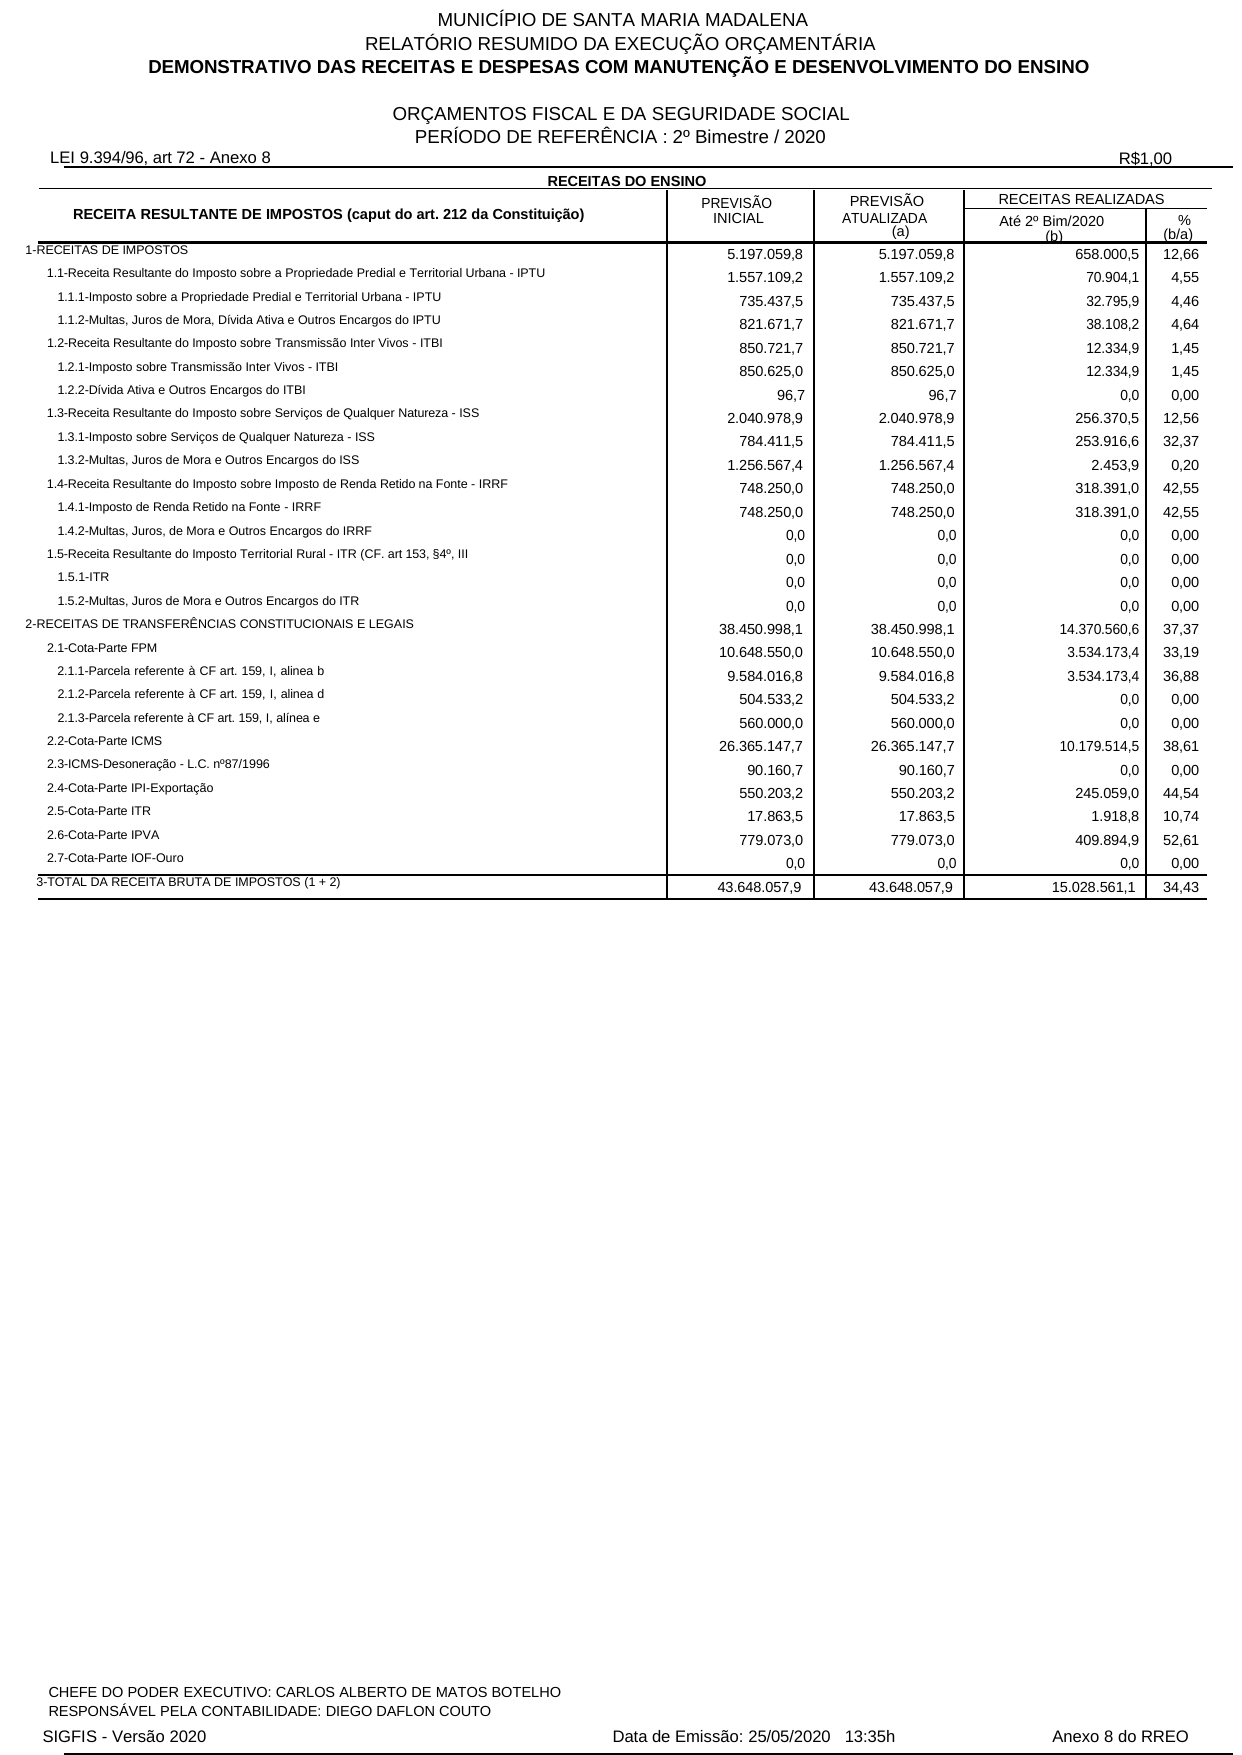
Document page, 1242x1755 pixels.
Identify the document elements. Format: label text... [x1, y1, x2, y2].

table_header RECEITA RESULTANTE DE IMPOSTOS (caput do art. 212 da Constituição) [38, 190, 666, 241]
table_header RECEITAS REALIZADAS [965, 190, 1207, 208]
table_cell % (b/a) [1147, 209, 1207, 241]
table_cell 3-TOTAL DA RECEITA BRUTA DE IMPOSTOS (1 + 2) [38, 876, 666, 898]
table_cell 5.197.059,8 1.557.109,2 735.437,5 821.671,7 850.721,7 850.625,0 96,7 2.040.978,9 784.411,5 1.256.567,4 748.250,0 748.250,0 0,0 0,0 0,0 0,0 38.450.998,1 10.648.550,0 9.584.016,8 504.533,2 560.000,0 26.365.147,7 90.160,7 550.203,2 17.863,5 779.073,0 0,0 [668, 244, 813, 874]
table_header PREVISÃO INICIAL [668, 190, 813, 241]
table_cell 43.648.057,9 [815, 876, 963, 898]
table_cell 43.648.057,9 [668, 876, 813, 898]
table_cell 658.000,5 70.904,1 32.795,9 38.108,2 12.334,9 12.334,9 0,0 256.370,5 253.916,6 2.453,9 318.391,0 318.391,0 0,0 0,0 0,0 0,0 14.370.560,6 3.534.173,4 3.534.173,4 0,0 0,0 10.179.514,5 0,0 245.059,0 1.918,8 409.894,9 0,0 [965, 244, 1145, 874]
table_cell RECEITAS DE IMPOSTOS 1.1-Receita Resultante do Imposto sobre a Propriedade Predial e Territorial Urbana - IPTU 1.1.1-Imposto sobre a Propriedade Predial e Territorial Urbana - IPTU 1.1.2-Multas, Juros de Mora, Dívida Ativa e Outros Encargos do IPTU 1.2-Receita Resultante do Imposto sobre Transmissão Inter Vivos - ITBI 1.2.1-Imposto sobre Transmissão Inter Vivos - ITBI 1.2.2-Dívida Ativa e Outros Encargos do ITBI 1.3-Receita Resultante do Imposto sobre Serviços de Qualquer Natureza - ISS 1.3.1-Imposto sobre Serviços de Qualquer Natureza - ISS 1.3.2-Multas, Juros de Mora e Outros Encargos do ISS 1.4-Receita Resultante do Imposto sobre Imposto de Renda Retido na Fonte - IRRF 1.4.1-Imposto de Renda Retido na Fonte - IRRF 1.4.2-Multas, Juros, de Mora e Outros Encargos do IRRF 1.5-Receita Resultante do Imposto Territorial Rural - ITR (CF. art 153, §4º, III 1.5.1-ITR 1.5.2-Multas, Juros de Mora e Outros Encargos do ITR RECEITAS DE TRANSFERÊNCIAS CONSTITUCIONAIS E LEGAIS 2.1-Cota-Parte FPM 2.1.1-Parcela referente à CF art. 159, I, alinea b 2.1.2-Parcela referente à CF art. 159, I, alinea d 2.1.3-Parcela referente à CF art. 159, I, alínea e 2.2-Cota-Parte ICMS 2.3-ICMS-Desoneração - L.C. nº87/1996 2.4-Cota-Parte IPI-Exportação 2.5-Cota-Parte ITR 2.6-Cota-Parte IPVA 2.7-Cota-Parte IOF-Ouro [38, 244, 666, 874]
table_header PREVISÃO ATUALIZADA (a) [815, 190, 963, 241]
text RECEITAS DO ENSINO [38, 175, 1223, 190]
table_cell 5.197.059,8 1.557.109,2 735.437,5 821.671,7 850.721,7 850.625,0 96,7 2.040.978,9 784.411,5 1.256.567,4 748.250,0 748.250,0 0,0 0,0 0,0 0,0 38.450.998,1 10.648.550,0 9.584.016,8 504.533,2 560.000,0 26.365.147,7 90.160,7 550.203,2 17.863,5 779.073,0 0,0 [815, 244, 963, 874]
table_cell 12,66 4,55 4,46 4,64 1,45 1,45 0,00 12,56 32,37 0,20 42,55 42,55 0,00 0,00 0,00 0,00 37,37 33,19 36,88 0,00 0,00 38,61 0,00 44,54 10,74 52,61 0,00 [1147, 244, 1207, 874]
table_cell Até 2º Bim/2020 (b) [965, 209, 1145, 241]
table_cell 15.028.561,1 [965, 876, 1145, 898]
table_cell 34,43 [1147, 876, 1207, 898]
